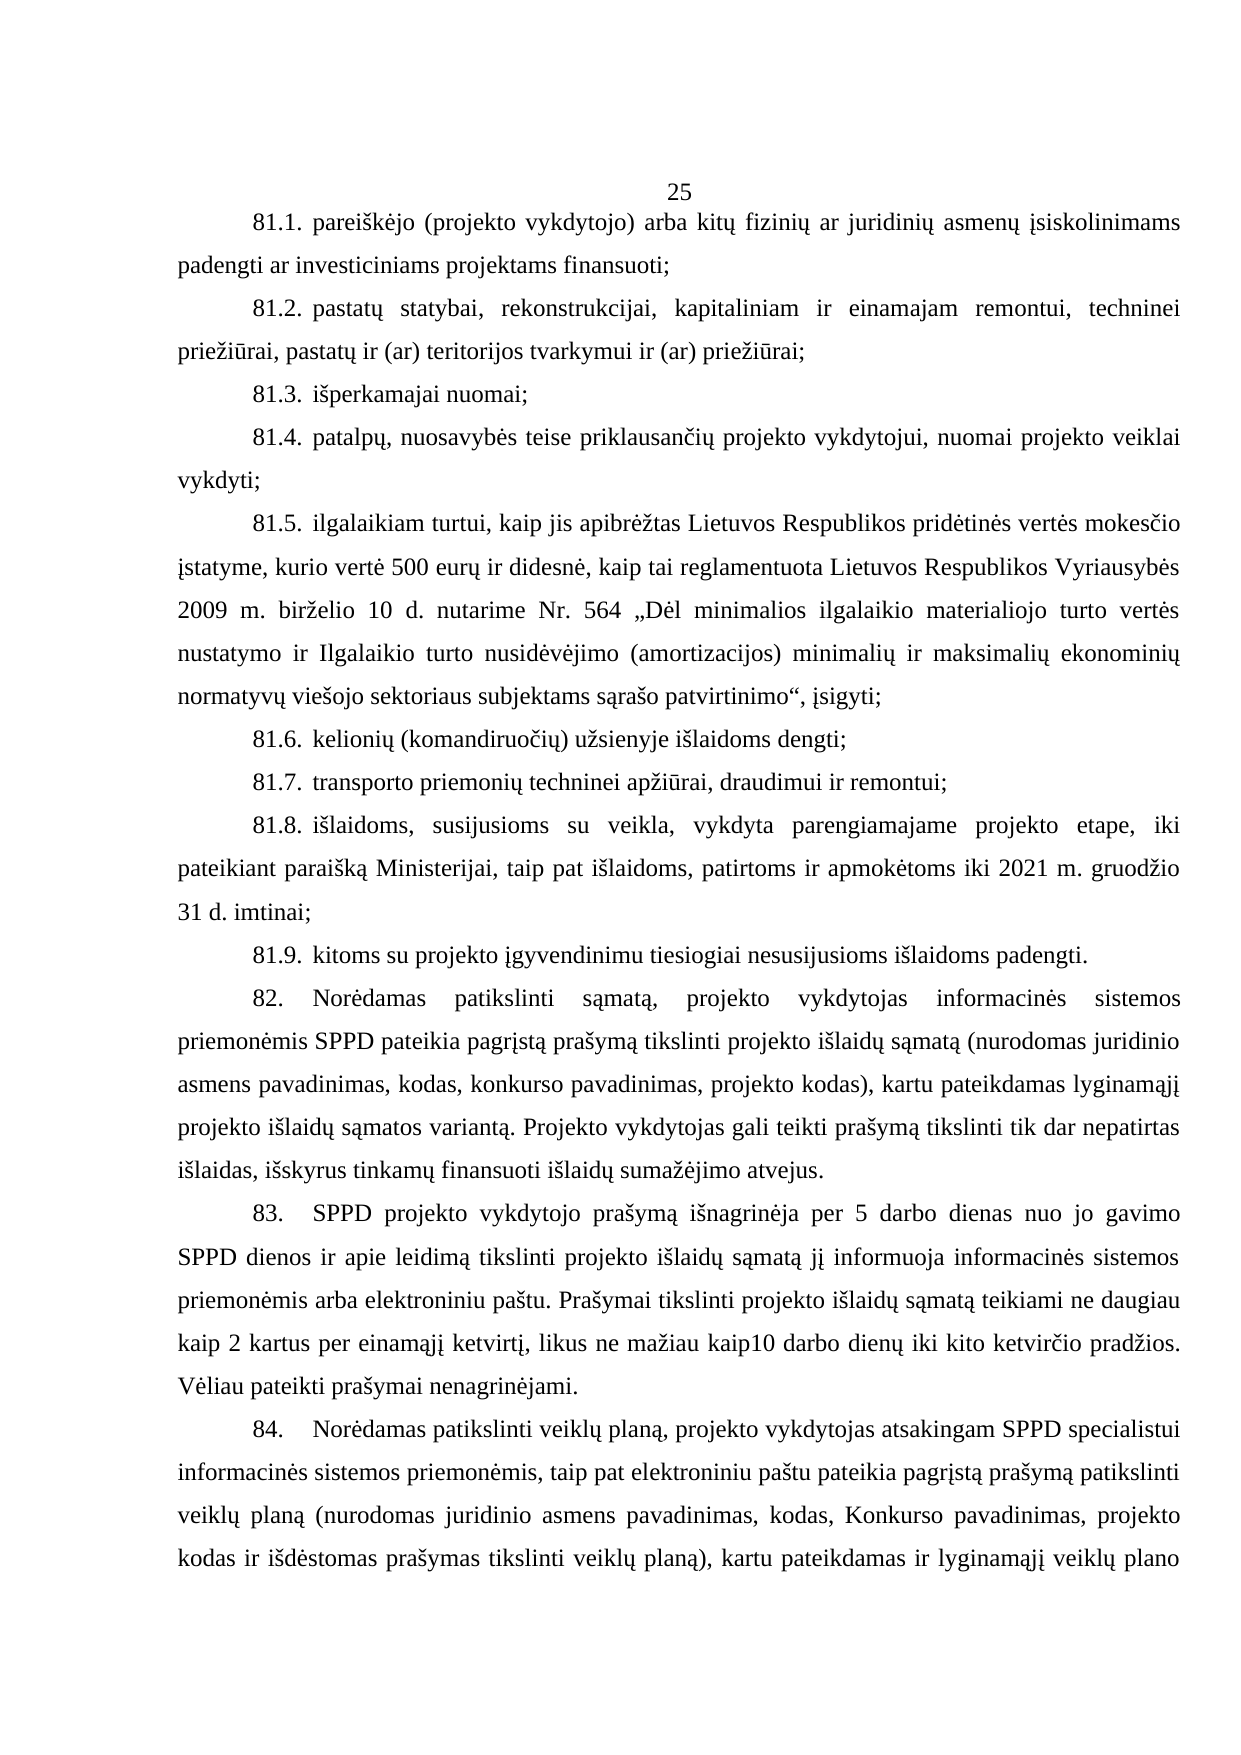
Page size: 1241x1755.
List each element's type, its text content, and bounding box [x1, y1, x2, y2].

text 81.8. išlaidoms, susijusioms su veikla, vykdyta parengiamajame projekto etape, iki pateikiant paraišką Ministerijai, taip pat išlaidoms, patirtoms ir apmokėtoms iki 2021 m. gruodžio 31 d. imtinai; [177, 810, 1181, 925]
text 81.5. ilgalaikiam turtui, kaip jis apibrėžtas Lietuvos Respublikos pridėtinės vertės mokesčio įstatyme, kurio vertė 500 eurų ir didesnė, kaip tai reglamentuota Lietuvos Respublikos Vyriausybės 2009 m. birželio 10 d. nutarime Nr. 564 „Dėl minimalios ilgalaikio materialiojo turto vertės nustatymo ir Ilgalaikio turto nusidėvėjimo (amortizacijos) minimalių ir maksimalių ekonominių normatyvų viešojo sektoriaus subjektams sąrašo patvirtinimo“, įsigyti; [177, 508, 1181, 710]
text 81.6. kelionių (komandiruočių) užsienyje išlaidoms dengti; [177, 724, 1181, 753]
text 81.3. išperkamajai nuomai; [177, 379, 1181, 408]
text 81.4. patalpų, nuosavybės teise priklausančių projekto vykdytojui, nuomai projekto veiklai vykdyti; [177, 422, 1181, 494]
text 81.1. pareiškėjo (projekto vykdytojo) arba kitų fizinių ar juridinių asmenų įsiskolinimams padengti ar investiciniams projektams finansuoti; [177, 207, 1181, 278]
text 81.9. kitoms su projekto įgyvendinimu tiesiogiai nesusijusioms išlaidoms padengti. [177, 940, 1181, 968]
text 82. Norėdamas patikslinti sąmatą, projekto vykdytojas informacinės sistemos priemonėmis SPPD pateikia pagrįstą prašymą tikslinti projekto išlaidų sąmatą (nurodomas juridinio asmens pavadinimas, kodas, konkurso pavadinimas, projekto kodas), kartu pateikdamas lyginamąjį projekto išlaidų sąmatos variantą. Projekto vykdytojas gali teikti prašymą tikslinti tik dar nepatirtas išlaidas, išskyrus tinkamų finansuoti išlaidų sumažėjimo atvejus. [177, 983, 1181, 1184]
text 83. SPPD projekto vykdytojo prašymą išnagrinėja per 5 darbo dienas nuo jo gavimo SPPD dienos ir apie leidimą tikslinti projekto išlaidų sąmatą jį informuoja informacinės sistemos priemonėmis arba elektroniniu paštu. Prašymai tikslinti projekto išlaidų sąmatą teikiami ne daugiau kaip 2 kartus per einamąjį ketvirtį, likus ne mažiau kaip10 darbo dienų iki kito ketvirčio pradžios. Vėliau pateikti prašymai nenagrinėjami. [177, 1198, 1181, 1400]
text 81.2. pastatų statybai, rekonstrukcijai, kapitaliniam ir einamajam remontui, techninei priežiūrai, pastatų ir (ar) teritorijos tvarkymui ir (ar) priežiūrai; [177, 293, 1181, 365]
text 81.7. transporto priemonių techninei apžiūrai, draudimui ir remontui; [177, 767, 1181, 796]
text 84. Norėdamas patikslinti veiklų planą, projekto vykdytojas atsakingam SPPD specialistui informacinės sistemos priemonėmis, taip pat elektroniniu paštu pateikia pagrįstą prašymą patikslinti veiklų planą (nurodomas juridinio asmens pavadinimas, kodas, Konkurso pavadinimas, projekto kodas ir išdėstomas prašymas tikslinti veiklų planą), kartu pateikdamas ir lyginamąjį veiklų plano [177, 1414, 1181, 1572]
